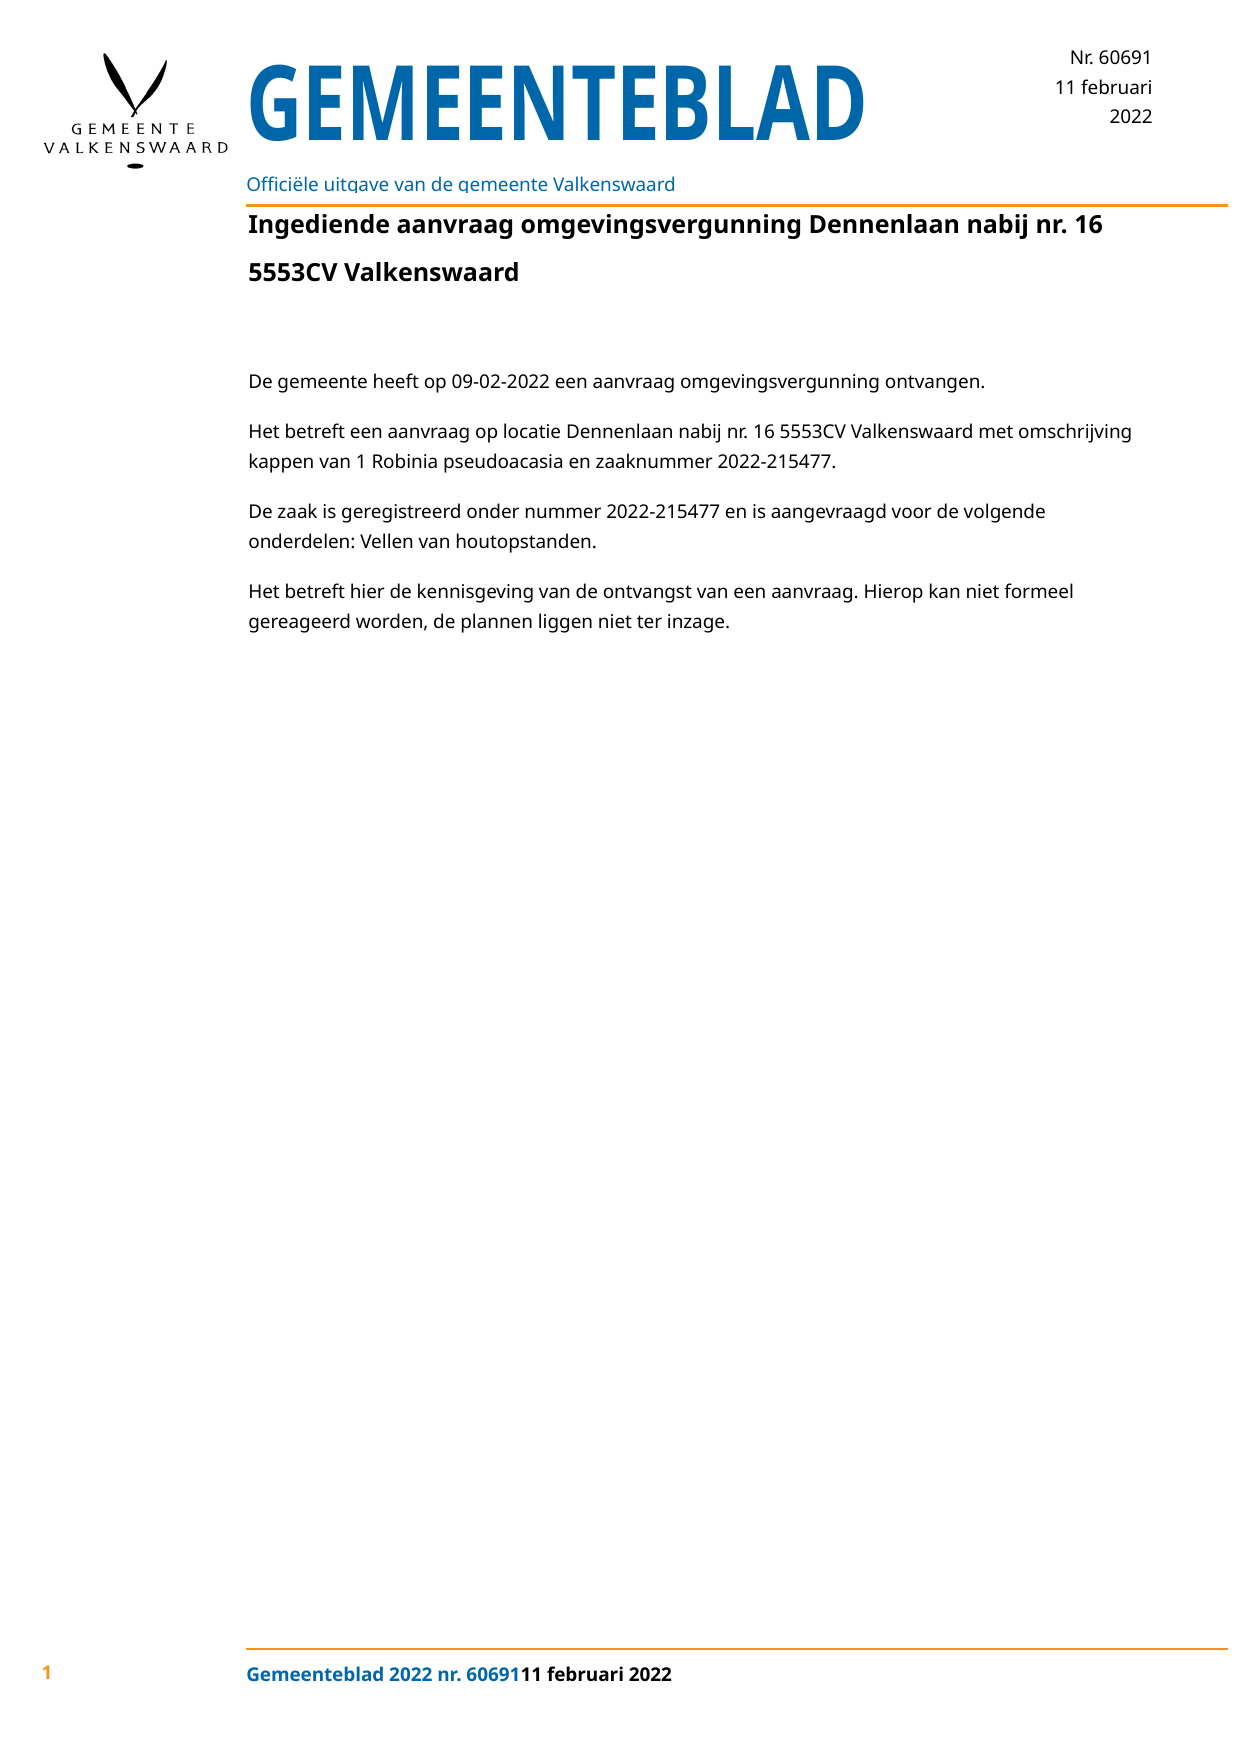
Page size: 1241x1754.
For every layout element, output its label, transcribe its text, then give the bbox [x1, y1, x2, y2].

text Ingediende aanvraag omgevingsvergunning Dennenlaan nabij nr. 16 5553CV Valkenswaard [248, 207, 1152, 288]
picture [41, 47, 231, 172]
text De gemeente heeft op 09-02-2022 een aanvraag omgevingsvergunning ontvangen. [248, 368, 1152, 394]
text Het betreft een aanvraag op locatie Dennenlaan nabij nr. 16 5553CV Valkenswaard met omschrijving kappen van 1 Robinia pseudoacasia en zaaknummer 2022-215477. [248, 419, 1152, 474]
text Het betreft hier de kennisgeving van de ontvangst van een aanvraag. Hierop kan niet formeel gereageerd worden, de plannen liggen niet ter inzage. [248, 579, 1152, 634]
text De zaak is geregistreerd onder nummer 2022-215477 en is aangevraagd voor de volgende onderdelen: Vellen van houtopstanden. [248, 499, 1152, 554]
